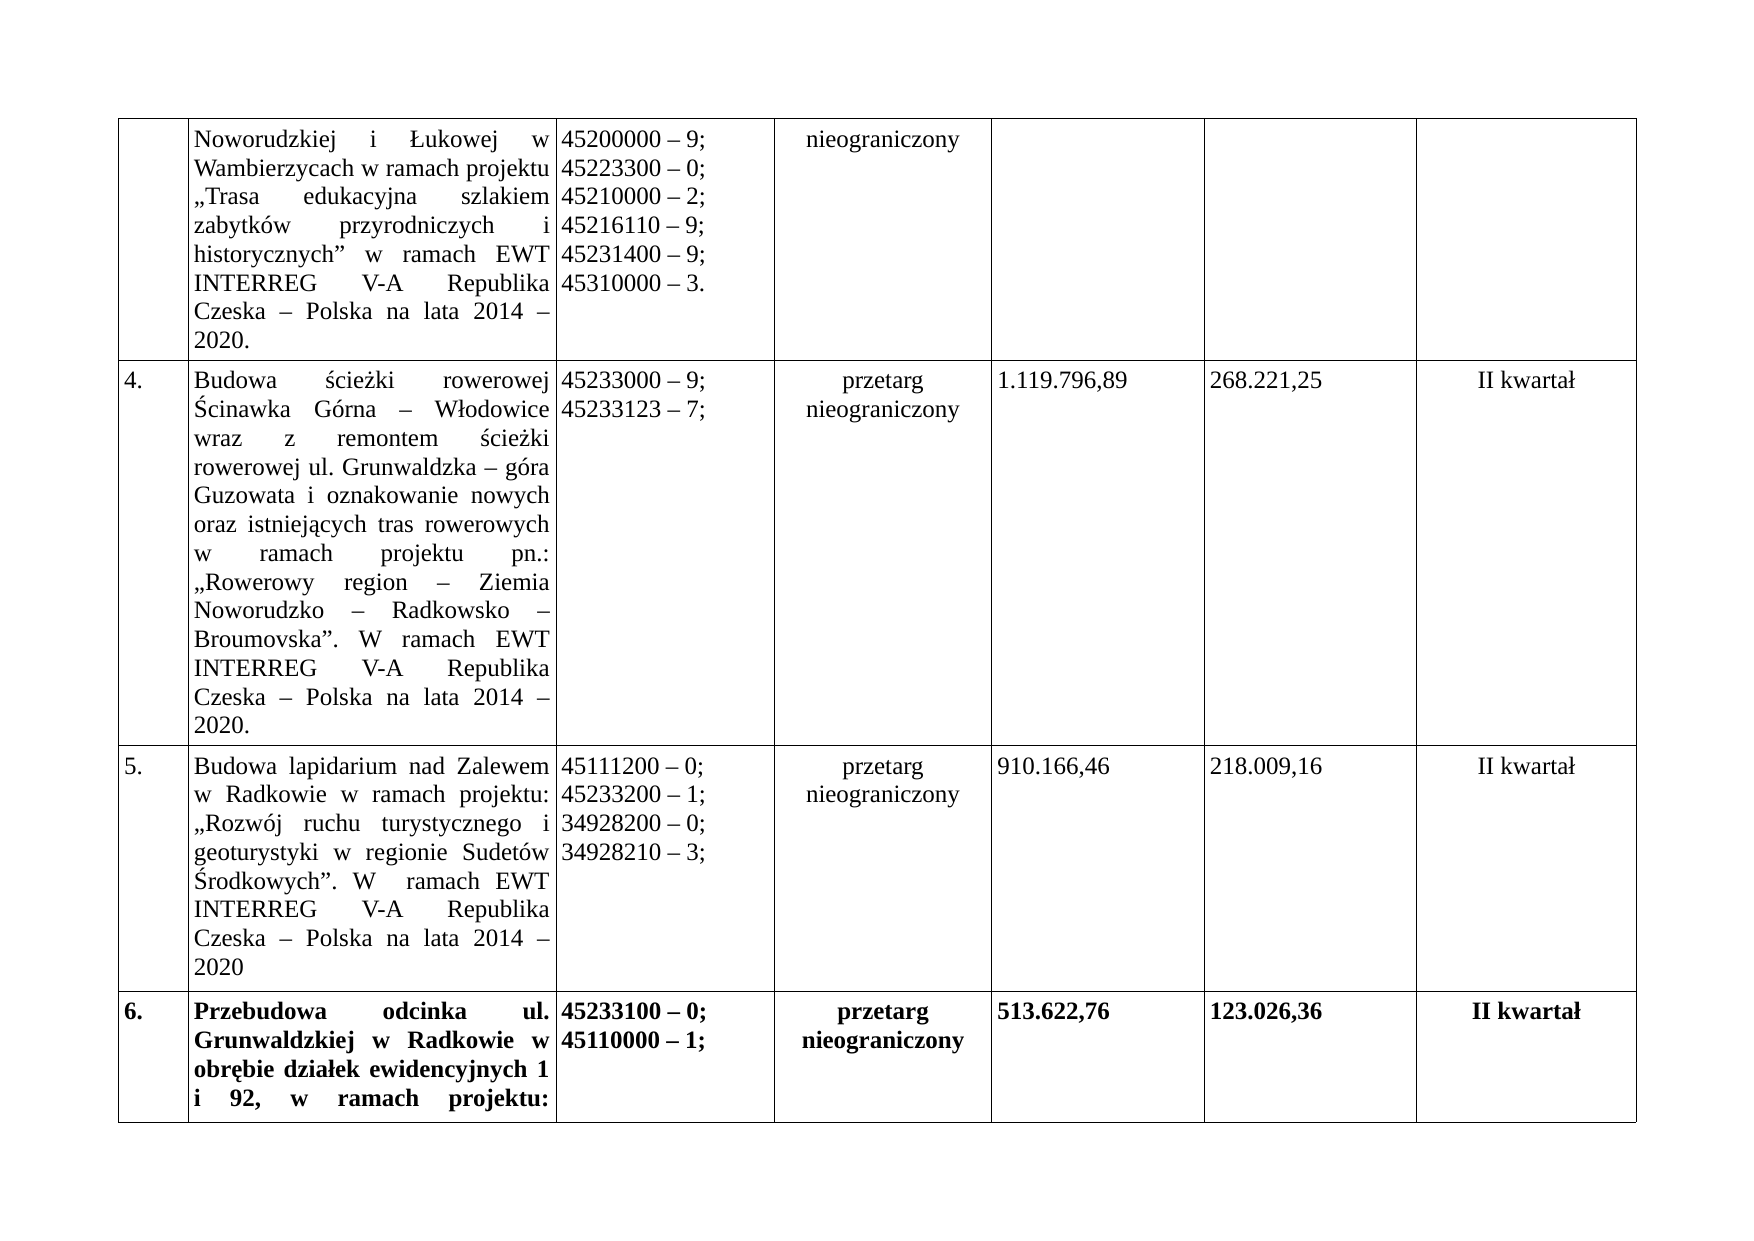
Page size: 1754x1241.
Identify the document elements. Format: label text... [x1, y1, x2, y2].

table_cell 4. [119, 361, 188, 745]
table_cell 45233100 – 0; 45110000 – 1; [557, 992, 774, 1122]
table_cell 45233000 – 9; 45233123 – 7; [557, 361, 774, 745]
table_cell II kwartał [1417, 361, 1636, 745]
table_cell 123.026,36 [1205, 992, 1416, 1122]
table_cell przetarg nieograniczony [775, 746, 991, 991]
table_cell II kwartał [1417, 992, 1636, 1122]
table_cell Budowa ścieżki rowerowej Ścinawka Górna – Włodowice wraz z remontem ścieżki rowerowej ul. Grunwaldzka – góra Guzowata i oznakowanie nowych oraz istniejących tras rowerowych w ramach projektu pn.: „Rowerowy region – Ziemia Noworudzko – Radkowsko – Broumovska”. W ramach EWT INTERREG V-A Republika Czeska – Polska na lata 2014 – 2020. [189, 361, 556, 745]
table_cell 513.622,76 [992, 992, 1204, 1122]
table_cell [1205, 119, 1416, 360]
table_cell II kwartał [1417, 746, 1636, 991]
table_cell nieograniczony [775, 119, 991, 360]
table_cell przetarg nieograniczony [775, 361, 991, 745]
table_cell 1.119.796,89 [992, 361, 1204, 745]
table_cell 45111200 – 0; 45233200 – 1; 34928200 – 0; 34928210 – 3; [557, 746, 774, 991]
table_cell 268.221,25 [1205, 361, 1416, 745]
table_cell 45200000 – 9; 45223300 – 0; 45210000 – 2; 45216110 – 9; 45231400 – 9; 45310000 – 3. [557, 119, 774, 360]
table_cell Budowa lapidarium nad Zalewem w Radkowie w ramach projektu: „Rozwój ruchu turystycznego i geoturystyki w regionie Sudetów Środkowych”. W ramach EWT INTERREG V-A Republika Czeska – Polska na lata 2014 – 2020 [189, 746, 556, 991]
table_cell [119, 119, 188, 360]
table_cell 910.166,46 [992, 746, 1204, 991]
table_cell 218.009,16 [1205, 746, 1416, 991]
table_cell Przebudowa odcinka ul. Grunwaldzkiej w Radkowie w obrębie działek ewidencyjnych 1 i 92, w ramach projektu: [189, 992, 556, 1122]
table_cell Noworudzkiej i Łukowej w Wambierzycach w ramach projektu „Trasa edukacyjna szlakiem zabytków przyrodniczych i historycznych” w ramach EWT INTERREG V-A Republika Czeska – Polska na lata 2014 – 2020. [189, 119, 556, 360]
table_cell przetarg nieograniczony [775, 992, 991, 1122]
table_cell 6. [119, 992, 188, 1122]
table_cell 5. [119, 746, 188, 991]
table_cell [992, 119, 1204, 360]
table_cell [1417, 119, 1636, 360]
